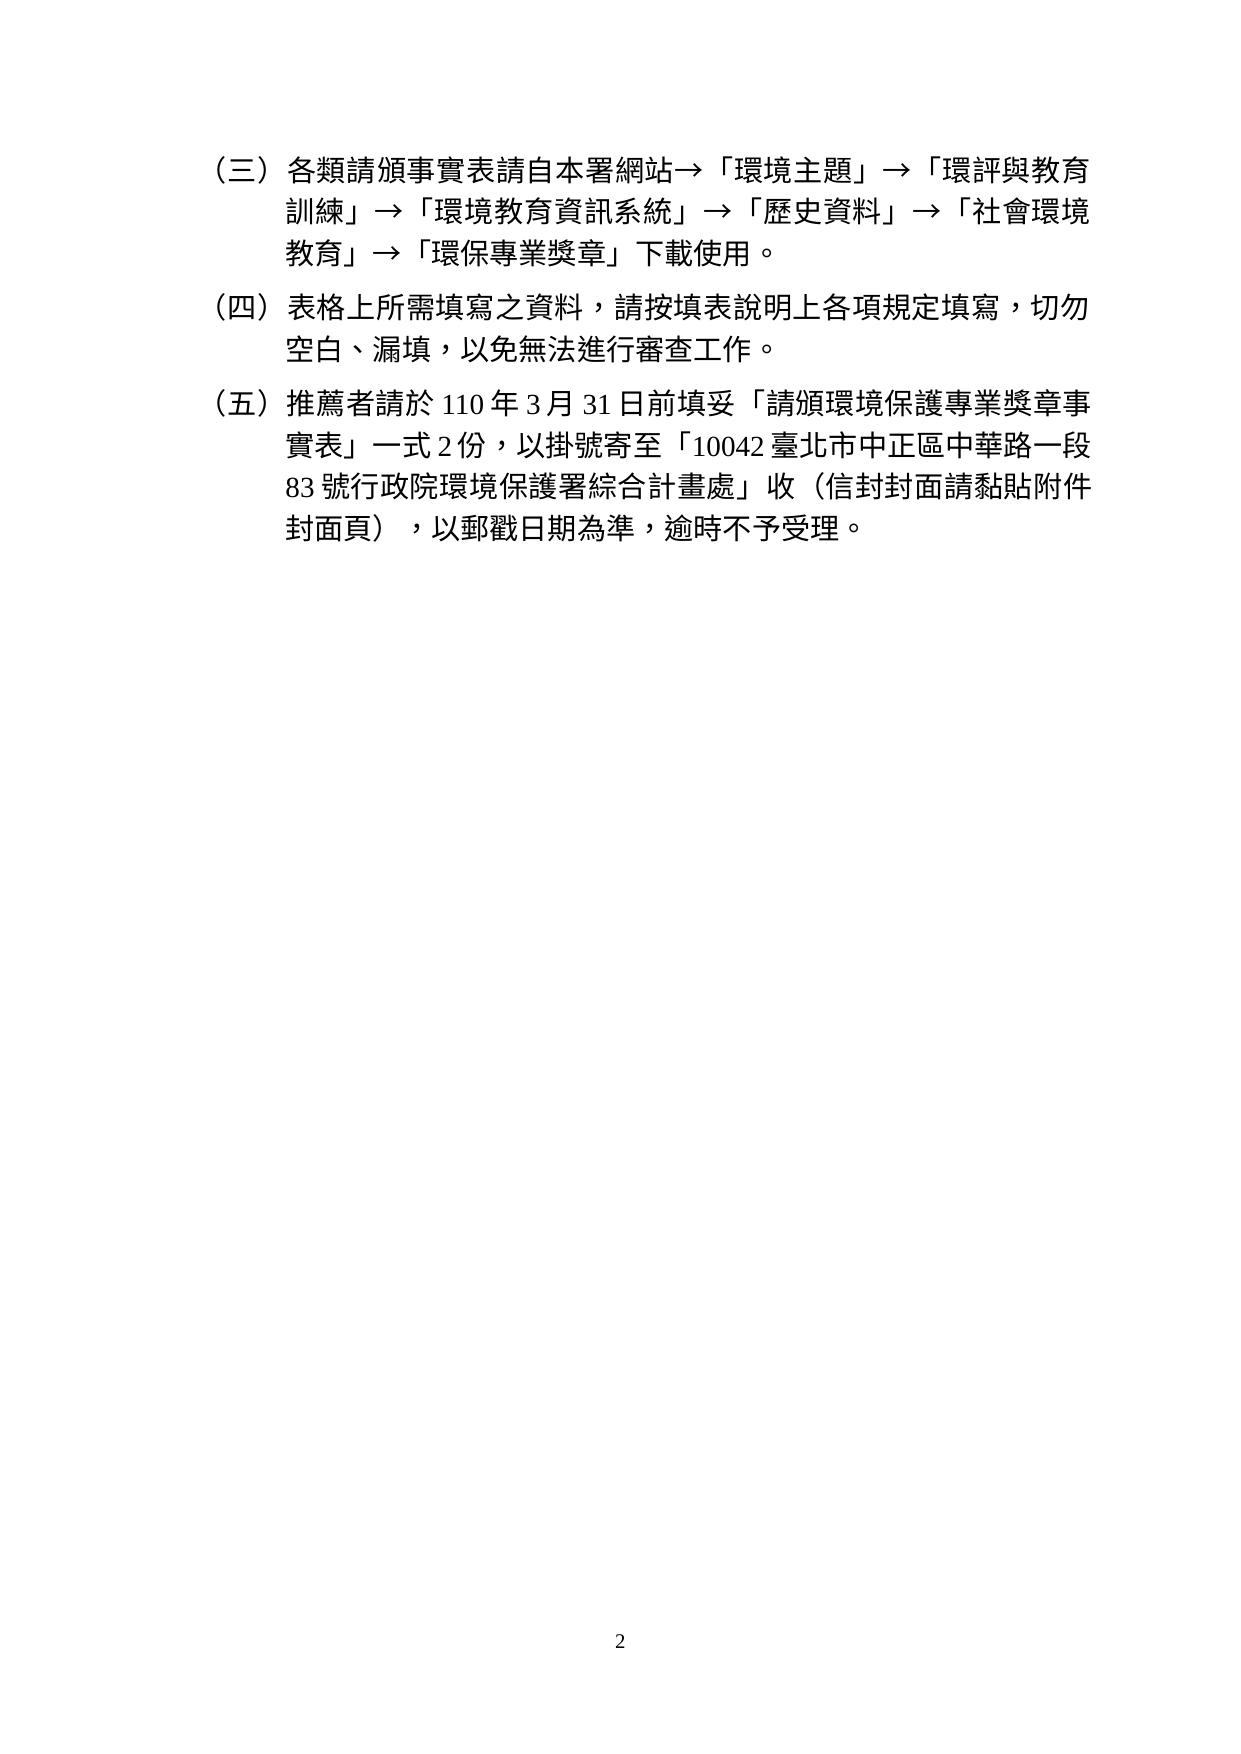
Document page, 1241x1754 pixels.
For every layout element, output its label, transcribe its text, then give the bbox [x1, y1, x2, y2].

text （四）表格上所需填寫之資料，請按填表說明上各項規定填寫，切勿空白、漏填，以免無法進行審查工作。 [198, 285, 1092, 368]
text （五）推薦者請於110年3月31日前填妥「請頒環境保護專業獎章事實表」一式2份，以掛號寄至「10042臺北市中正區中華路一段83號行政院環境保護署綜合計畫處」收（信封封面請黏貼附件封面頁），以郵戳日期為準，逾時不予受理。 [198, 381, 1092, 548]
text （三）各類請頒事實表請自本署網站→「環境主題」→「環評與教育訓練」→「環境教育資訊系統」→「歷史資料」→「社會環境教育」→「環保專業獎章」下載使用。 [198, 148, 1092, 273]
